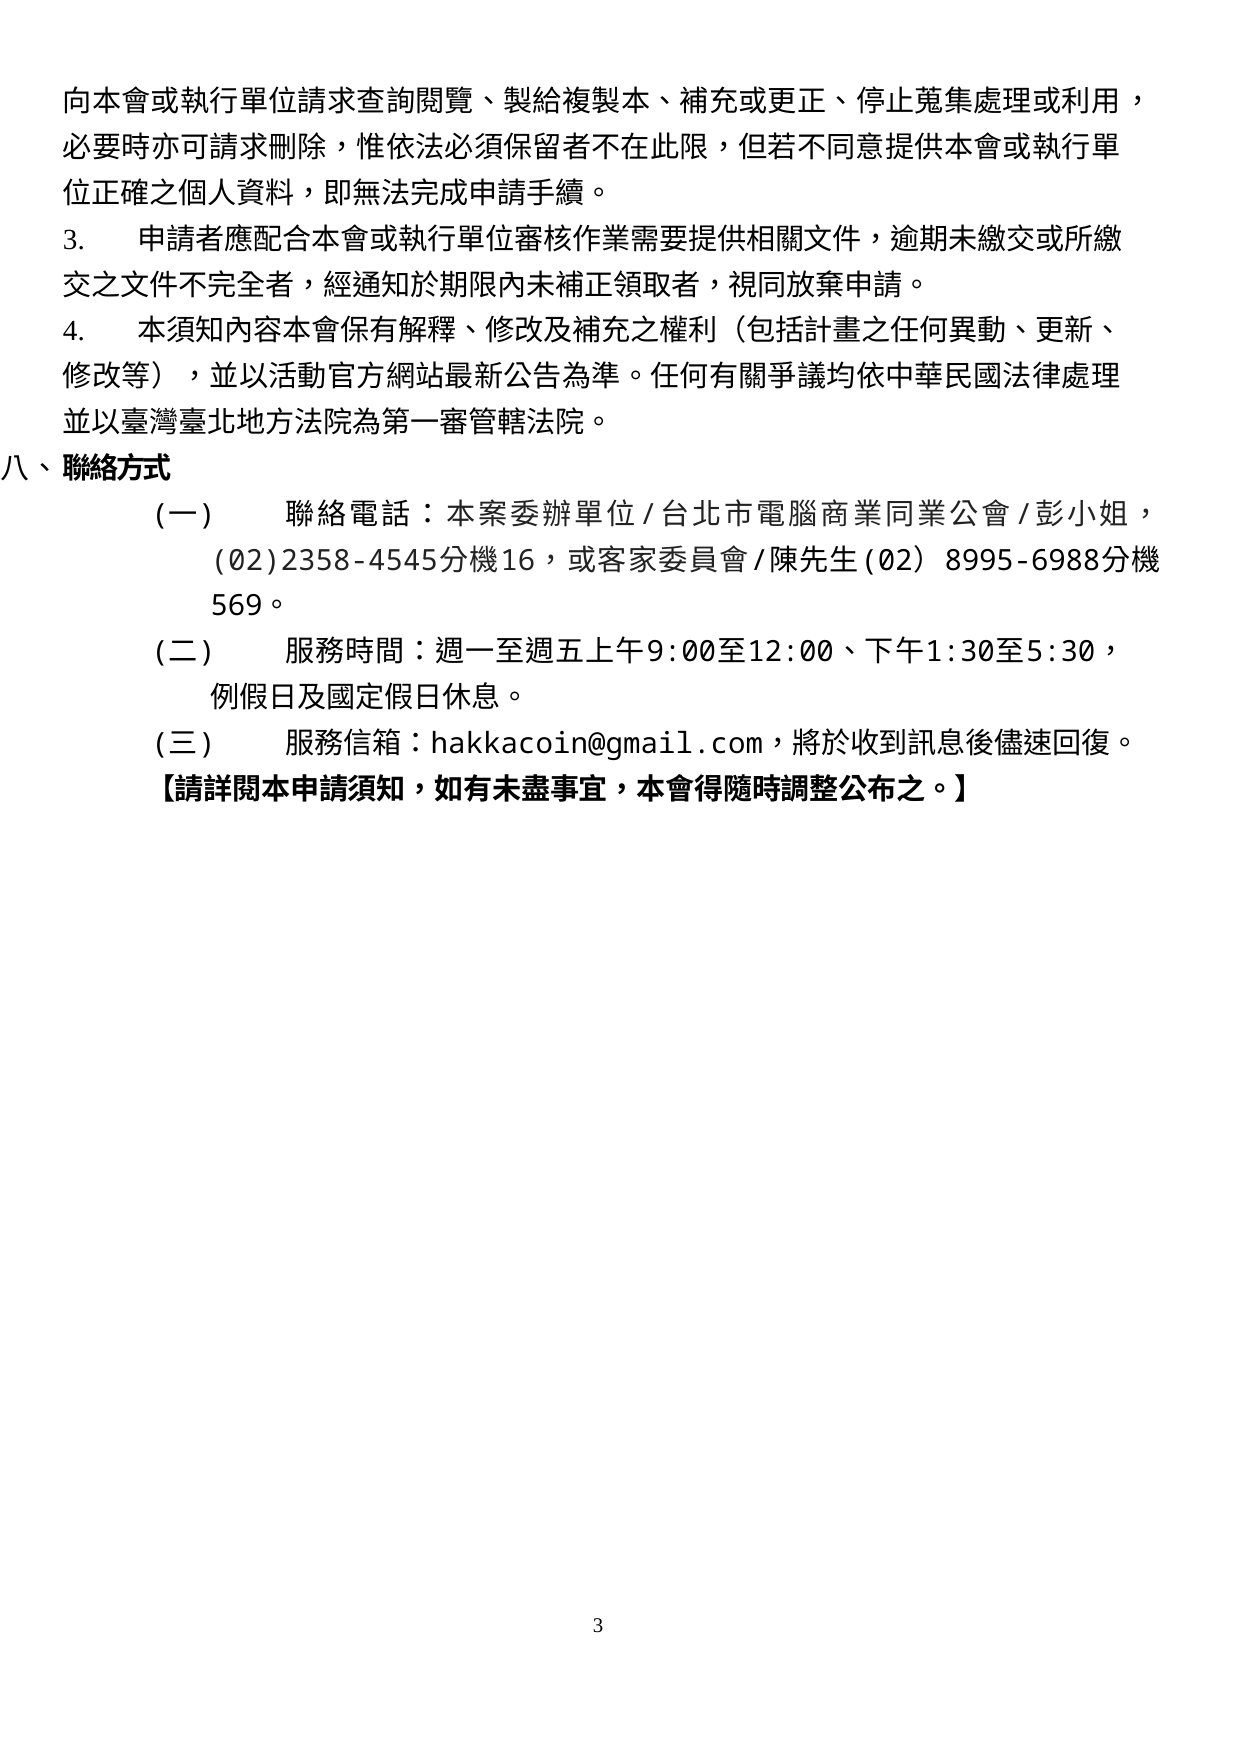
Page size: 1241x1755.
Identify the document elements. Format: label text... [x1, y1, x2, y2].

list 申請者因申請本計畫所提供之個人資料，依《個人資料保護法》第3條規定得向本會或執行單位請求查詢閱覽、製給複製本、補充或更正、停止蒐集處理或利用，必要時亦可請求刪除，惟依法必須保留者不在此限，但若不同意提供本會或執行單位正確之個人資料，即無法完成申請手續。 [63, 75, 1123, 212]
list 本須知內容本會保有解釋、修改及補充之權利（包括計畫之任何異動、更新、修改等），並以活動官方網站最新公告為準。任何有關爭議均依中華民國法律處理，並以臺灣臺北地方法院為第一審管轄法院。 [63, 304, 1123, 442]
list 服務信箱：hakkacoin@gmail.com，將於收到訊息後儘速回復。 [151, 717, 1161, 762]
text 【請詳閱本申請須知，如有未盡事宜，本會得隨時調整公布之。】 [146, 762, 1161, 808]
list 聯絡電話：本案委辦單位/台北市電腦商業同業公會/彭小姐，(02)2358-4545分機16，或客家委員會/陳先生(02）8995-6988分機569。 [151, 487, 1161, 625]
list 服務時間：週一至週五上午9:00至12:00、下午1:30至5:30，例假日及國定假日休息。 [151, 625, 1126, 717]
list 聯絡方式 [1, 442, 1161, 487]
list 申請者應配合本會或執行單位審核作業需要提供相關文件，逾期未繳交或所繳交之文件不完全者，經通知於期限內未補正領取者，視同放棄申請。 [63, 212, 1123, 304]
